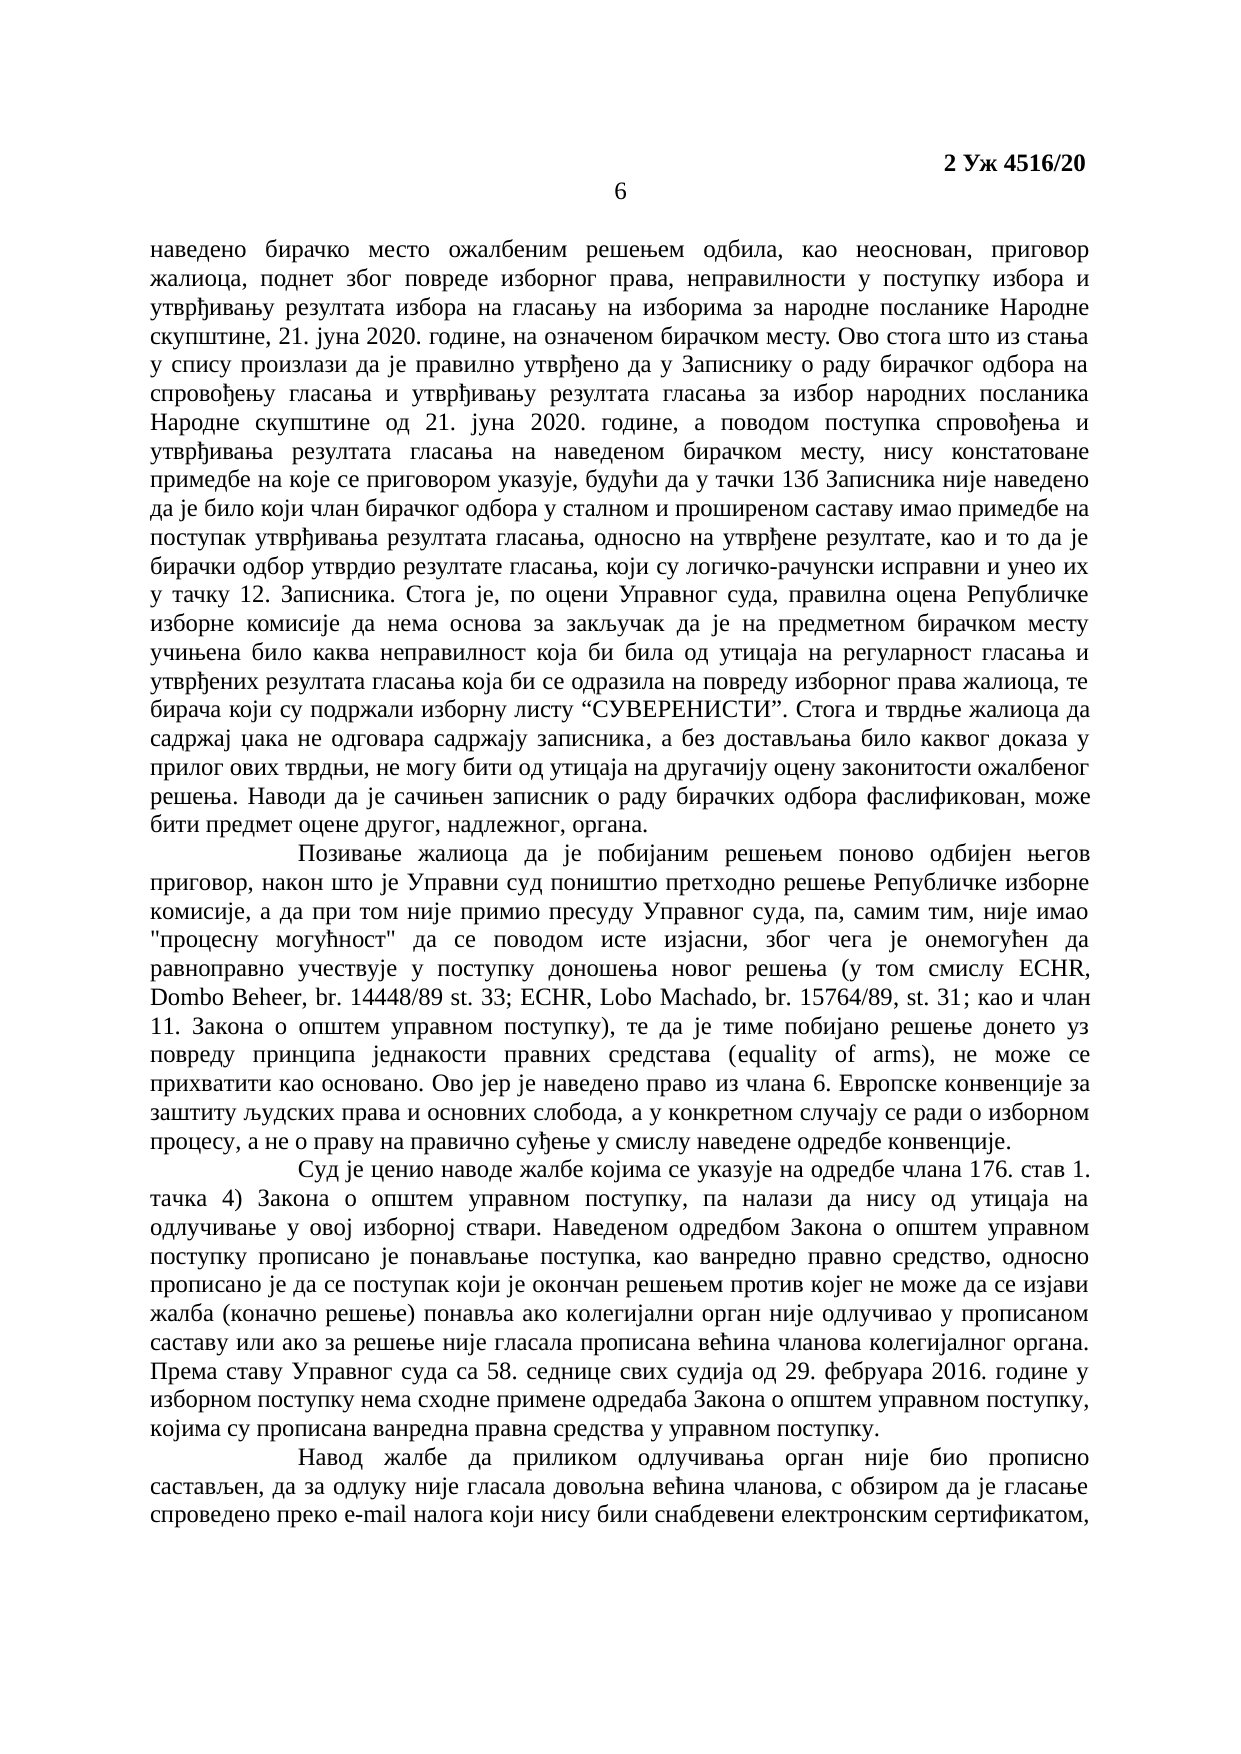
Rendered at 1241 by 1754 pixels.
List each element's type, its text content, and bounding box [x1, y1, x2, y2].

text наведено бирачко место ожалбеним решењем одбила, као неоснован, приговор жалиоца, поднет због повреде изборног права, неправилности у поступку избора и утврђивању резултата избора на гласању на изборима за народне посланике Народне скупштине, 21. јуна 2020. године, на означеном бирачком месту. Ово стога што из стања у спису произлази да је правилно утврђено да у Записнику о раду бирачког одбора на спровођењу гласања и утврђивању резултата гласања за избор народних посланика Народне скупштине од 21. јуна 2020. године, а поводом поступка спровођења и утврђивања резултата гласања на наведеном бирачком месту, нису констатоване примедбе на које се приговором указује, будући да у тачки 13б Записника није наведено да је било који члан бирачког одбора у сталном и проширеном саставу имао примедбе на поступак утврђивања резултата гласања, односно на утврђене резултате, као и то да је бирачки одбор утврдио резултате гласања, који су логичко-рачунски исправни и унео их у тачку 12. Записника. Стога је, по оцени Управног суда, правилна оцена Републичке изборне комисије да нема основа за закључак да је на предметном бирачком месту учињена било каква неправилност која би била од утицаја на регуларност гласања и утврђених резултата гласања која би се одразила на повреду изборног права жалиоца, те бирача који су подржали изборну листу “СУВЕРЕНИСТИ”. Стога и тврдње жалиоца да садржај џака не одговара садржају записника, а без достављања било каквог доказа у прилог ових тврдњи, не могу бити од утицаја на другачију оцену законитости ожалбеног решења. Наводи да је сачињен записник о раду бирачких одбора фаслификован, може бити предмет оцене другог, надлежног, органа. [150, 234, 1091, 838]
text Позивање жалиоца да је побијаним решењем поново одбијен његов приговор, након што је Управни суд поништио претходно решење Републичке изборне комисије, а да при том није примио пресуду Управног суда, па, самим тим, није имао "процесну могућност" да се поводом исте изјасни, због чега је онемогућен да равноправно учествује у поступку доношења новог решења (у том смислу ECHR, Dombo Beheer, br. 14448/89 st. 33; ECHR, Lobo Machado, br. 15764/89, st. 31; као и члан 11. Закона о општем управном поступку), те да је тиме побијано решење донето уз повреду принципа једнакости правних средстава (equality of arms), не може се прихватити као основано. Ово јер је наведено право из члана 6. Европске конвенције за заштиту људских права и основних слобода, а у конкретном случају се ради о изборном процесу, а не о праву на правично суђење у смислу наведене одредбе конвенције. [150, 838, 1091, 1154]
text Суд је ценио наводе жалбе којима се указује на одредбе члана 176. став 1. тачка 4) Закона о општем управном поступку, па налази да нису од утицаја на одлучивање у овој изборној ствари. Наведеном одредбом Закона о општем управном поступку прописано је понављање поступка, као ванредно правно средство, односно прописано је да се поступак који је окончан решењем против којег не може да се изјави жалба (коначно решење) понавља ако колегијални орган није одлучивао у прописаном саставу или ако за решење није гласала прописана већина чланова колегијалног органа. Према ставу Управног суда са 58. седнице свих судија од 29. фебруара 2016. године у изборном поступку нема сходне примене одредаба Закона о општем управном поступку, којима су прописана ванредна правна средства у управном поступку. [150, 1154, 1091, 1442]
text Навод жалбе да приликом одлучивања орган није био прописно састављен, да за одлуку није гласала довољна већина чланова, с обзиром да је гласање спроведено преко e-mail налога који нису били снабдевени електронским сертификатом, [150, 1442, 1091, 1528]
